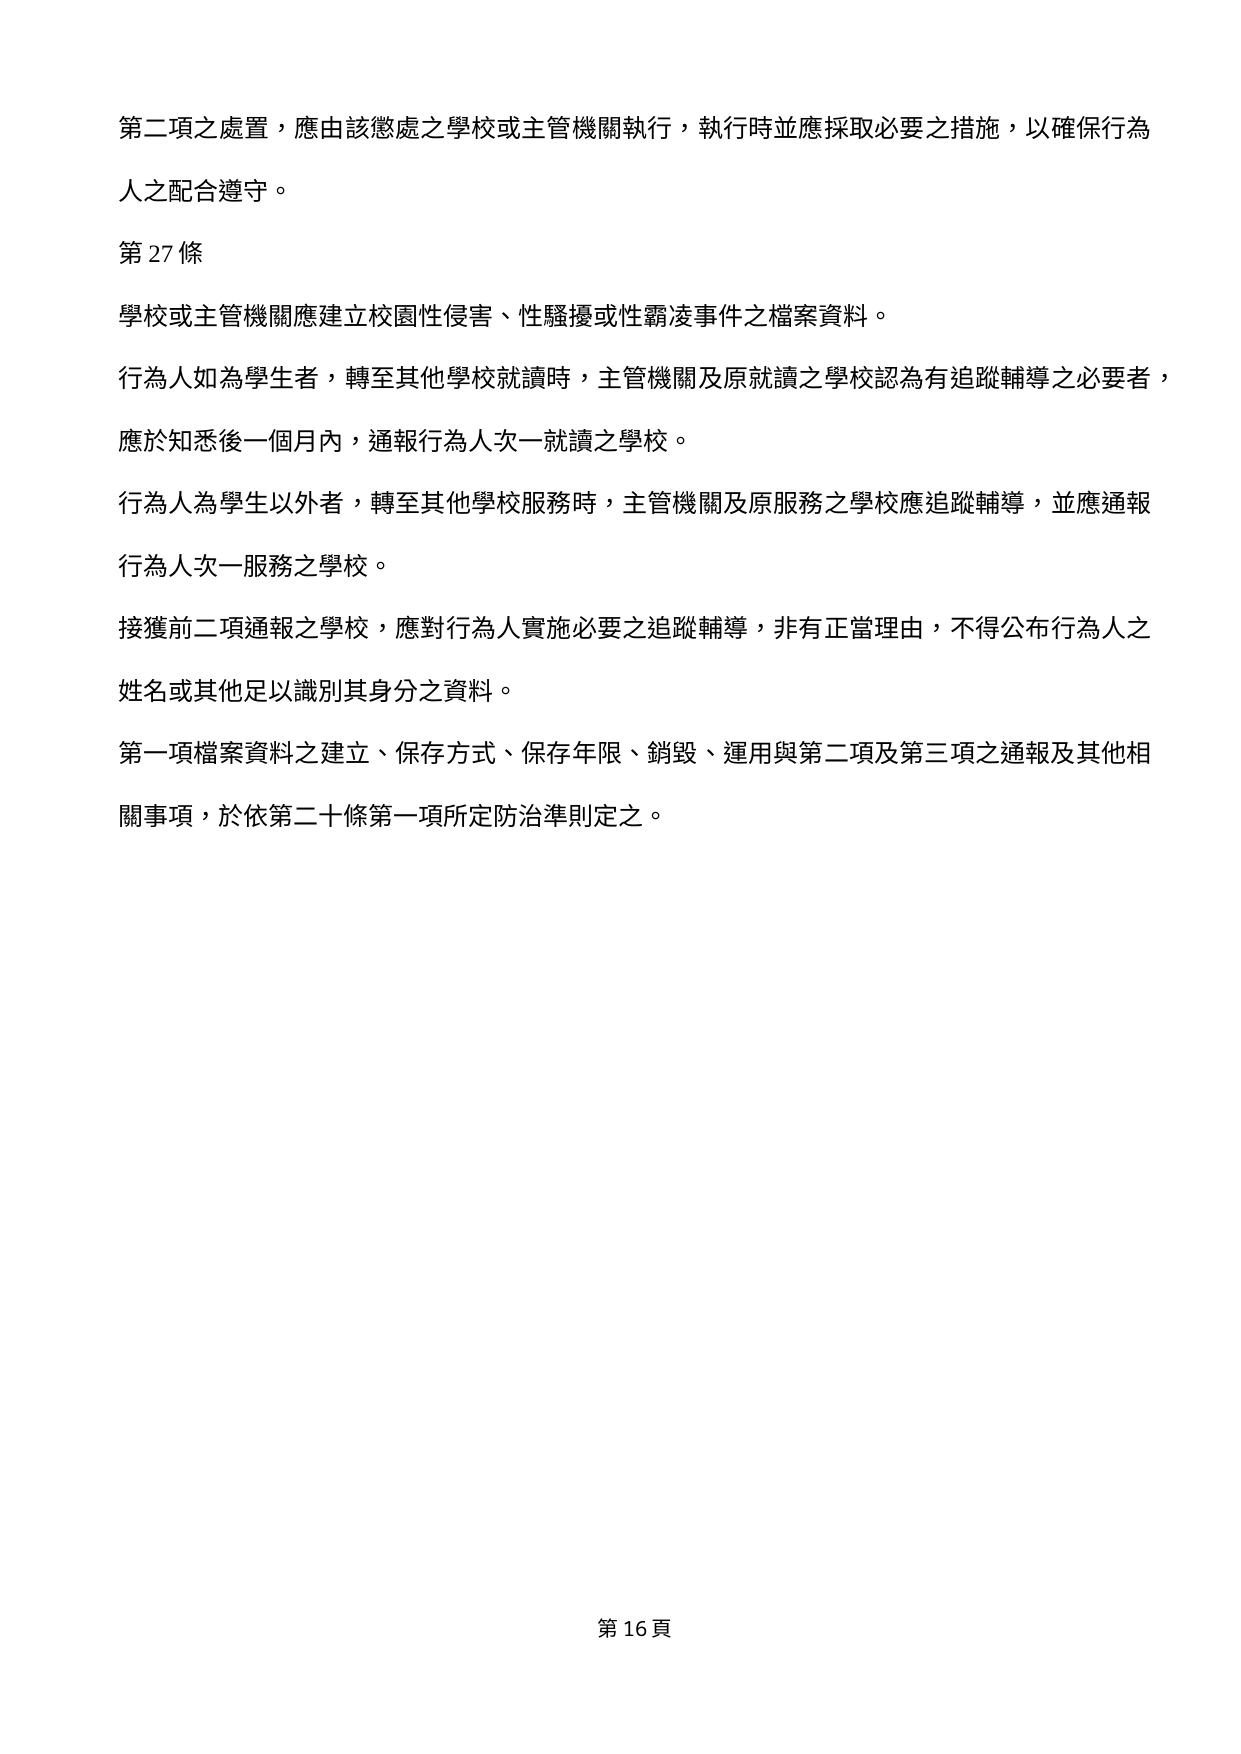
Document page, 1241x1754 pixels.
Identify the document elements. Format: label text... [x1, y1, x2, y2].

text 行為人如為學生者，轉至其他學校就讀時，主管機關及原就讀之學校認為有追蹤輔導之必要者，應於知悉後一個月內，通報行為人次一就讀之學校。 [118, 335, 1152, 460]
text 第一項檔案資料之建立、保存方式、保存年限、銷毀、運用與第二項及第三項之通報及其他相關事項，於依第二十條第一項所定防治準則定之。 [118, 710, 1152, 835]
text 接獲前二項通報之學校，應對行為人實施必要之追蹤輔導，非有正當理由，不得公布行為人之姓名或其他足以識別其身分之資料。 [118, 585, 1152, 710]
text 行為人為學生以外者，轉至其他學校服務時，主管機關及原服務之學校應追蹤輔導，並應通報行為人次一服務之學校。 [118, 460, 1152, 585]
text 第二項之處置，應由該懲處之學校或主管機關執行，執行時並應採取必要之措施，以確保行為人之配合遵守。 [118, 85, 1152, 210]
text 第27條 [118, 210, 1152, 273]
text 學校或主管機關應建立校園性侵害、性騷擾或性霸凌事件之檔案資料。 [118, 273, 1152, 335]
